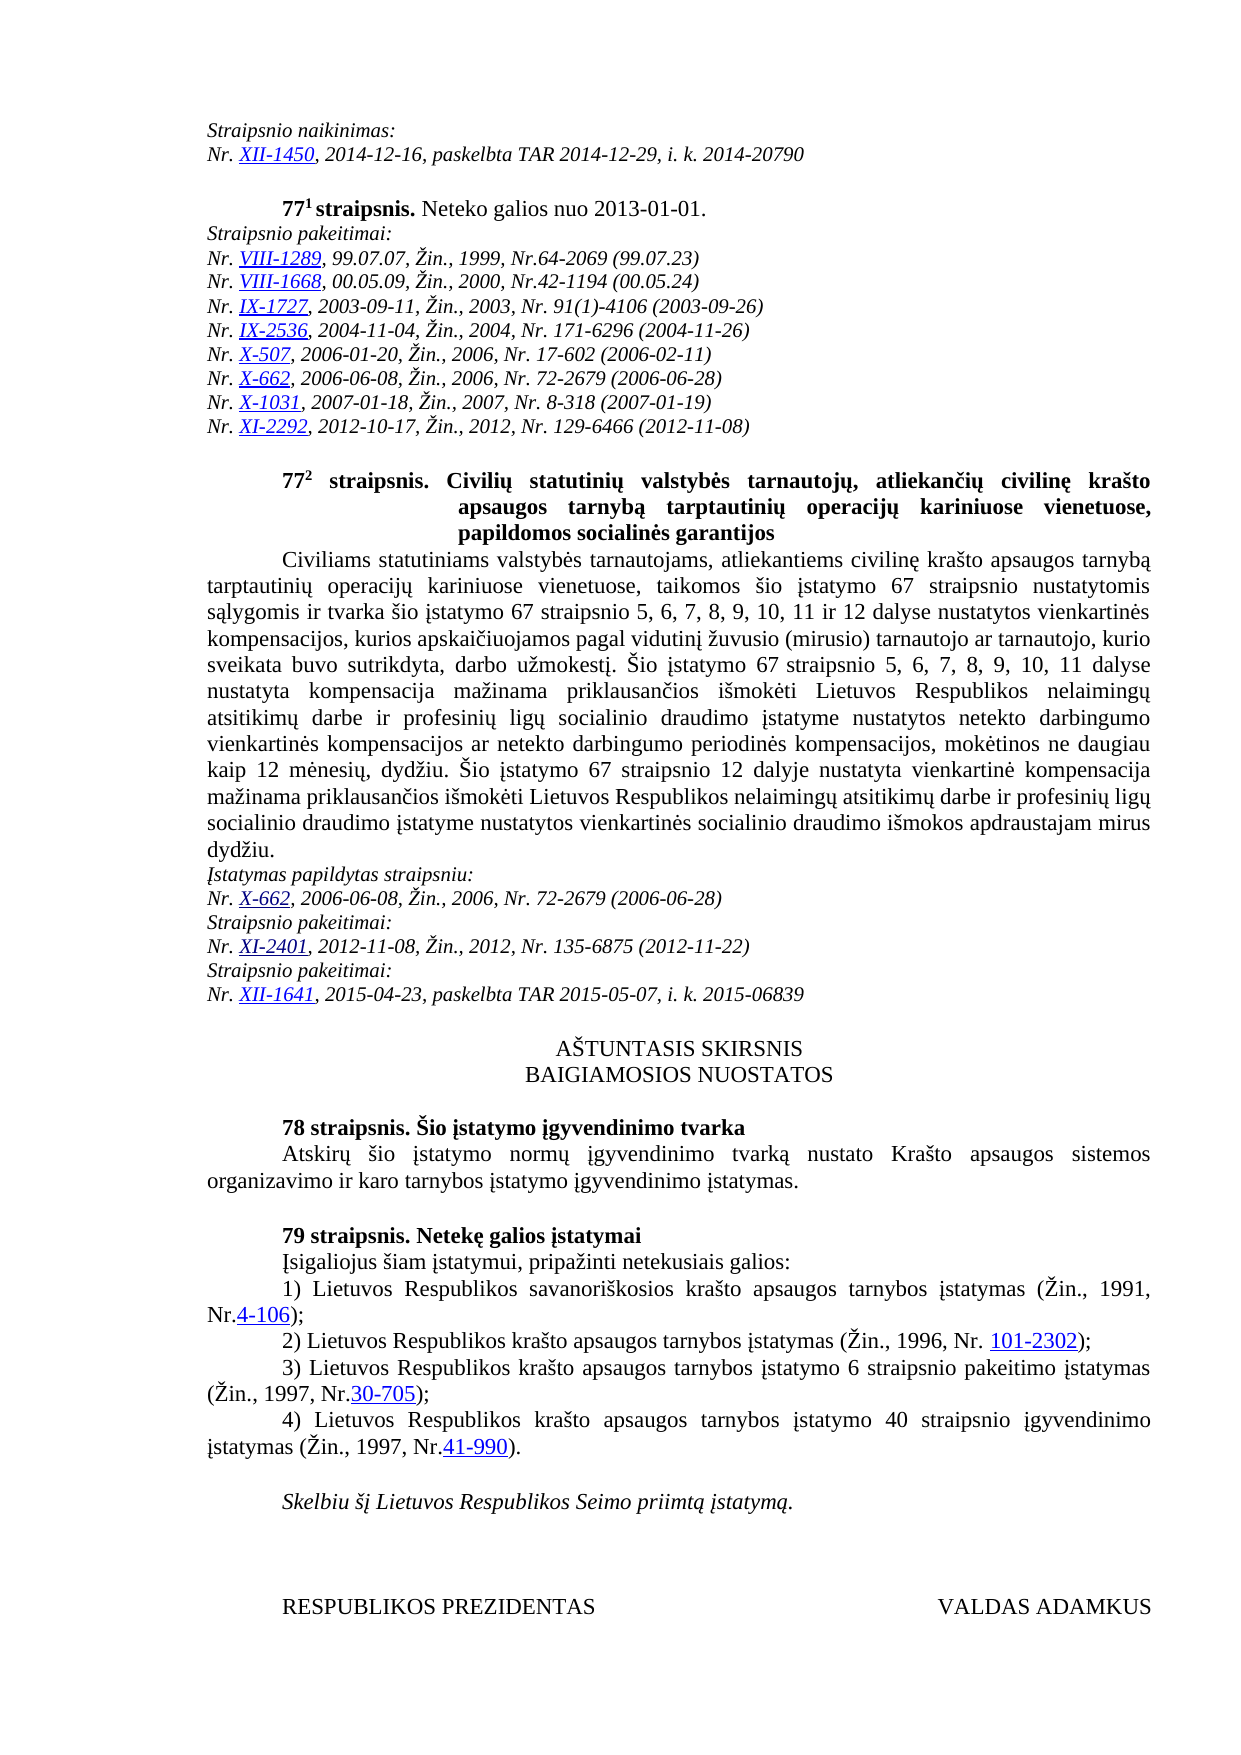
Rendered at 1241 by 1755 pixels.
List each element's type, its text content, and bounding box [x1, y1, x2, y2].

text Nr. X-1031, 2007-01-18, Žin., 2007, Nr. 8-318 (2007-01-19) [207, 390, 1152, 414]
text Nr. VIII-1289, 99.07.07, Žin., 1999, Nr.64-2069 (99.07.23) [207, 245, 1152, 269]
text 78 straipsnis. Šio įstatymo įgyvendinimo tvarka [207, 1114, 1152, 1141]
text Nr. XI-2292, 2012-10-17, Žin., 2012, Nr. 129-6466 (2012-11-08) [207, 414, 1152, 438]
text Nr. X-662, 2006-06-08, Žin., 2006, Nr. 72-2679 (2006-06-28) [207, 366, 1152, 390]
text Įstatymas papildytas straipsniu: [207, 862, 1152, 886]
text Nr. XII-1641, 2015-04-23, paskelbta TAR 2015-05-07, i. k. 2015-06839 [207, 982, 1152, 1006]
text RESPUBLIKOS PREZIDENTAS VALDAS ADAMKUS [207, 1593, 1152, 1620]
text Nr. XII-1450, 2014-12-16, paskelbta TAR 2014-12-29, i. k. 2014-20790 [207, 142, 1152, 166]
text 772 straipsnis. Civilių statutinių valstybės tarnautojų, atliekančių civilinę krašto apsaugos tarnybą tarptautinių operacijų kariniuose vienetuose, papildomos socialinės garantijos [282, 467, 1152, 546]
text Atskirų šio įstatymo normų įgyvendinimo tvarką nustato Krašto apsaugos sistemos organizavimo ir karo tarnybos įstatymo įgyvendinimo įstatymas. [207, 1141, 1152, 1193]
text AŠTUNTASIS SKIRSNIS [207, 1035, 1152, 1061]
text 771 straipsnis. Neteko galios nuo 2013-01-01. [282, 195, 1152, 221]
text Nr. IX-1727, 2003-09-11, Žin., 2003, Nr. 91(1)-4106 (2003-09-26) [207, 293, 1152, 318]
text 4) Lietuvos Respublikos krašto apsaugos tarnybos įstatymo 40 straipsnio įgyvendinimo įstatymas (Žin., 1997, Nr.41-990). [207, 1406, 1152, 1459]
text Nr. X-662, 2006-06-08, Žin., 2006, Nr. 72-2679 (2006-06-28) [207, 886, 1152, 910]
text Straipsnio pakeitimai: [207, 221, 1152, 245]
text 2) Lietuvos Respublikos krašto apsaugos tarnybos įstatymas (Žin., 1996, Nr. 101-2302); [207, 1327, 1152, 1354]
text BAIGIAMOSIOS NUOSTATOS [207, 1061, 1152, 1088]
text Skelbiu šį Lietuvos Respublikos Seimo priimtą įstatymą. [207, 1488, 1152, 1514]
text Straipsnio pakeitimai: [207, 958, 1152, 982]
text 3) Lietuvos Respublikos krašto apsaugos tarnybos įstatymo 6 straipsnio pakeitimo įstatymas (Žin., 1997, Nr.30-705); [207, 1354, 1152, 1406]
text Civiliams statutiniams valstybės tarnautojams, atliekantiems civilinę krašto apsaugos tarnybą tarptautinių operacijų kariniuose vienetuose, taikomos šio įstatymo 67 straipsnio nustatytomis sąlygomis ir tvarka šio įstatymo 67 straipsnio 5, 6, 7, 8, 9, 10, 11 ir 12 dalyse nustatytos vienkartinės kompensacijos, kurios apskaičiuojamos pagal vidutinį žuvusio (mirusio) tarnautojo ar tarnautojo, kurio sveikata buvo sutrikdyta, darbo užmokestį. Šio įstatymo 67 straipsnio 5, 6, 7, 8, 9, 10, 11 dalyse nustatyta kompensacija mažinama priklausančios išmokėti Lietuvos Respublikos nelaimingų atsitikimų darbe ir profesinių ligų socialinio draudimo įstatyme nustatytos netekto darbingumo vienkartinės kompensacijos ar netekto darbingumo periodinės kompensacijos, mokėtinos ne daugiau kaip 12 mėnesių, dydžiu. Šio įstatymo 67 straipsnio 12 dalyje nustatyta vienkartinė kompensacija mažinama priklausančios išmokėti Lietuvos Respublikos nelaimingų atsitikimų darbe ir profesinių ligų socialinio draudimo įstatyme nustatytos vienkartinės socialinio draudimo išmokos apdraustajam mirus dydžiu. [207, 546, 1152, 862]
text Nr. X-507, 2006-01-20, Žin., 2006, Nr. 17-602 (2006-02-11) [207, 342, 1152, 366]
text 79 straipsnis. Netekę galios įstatymai [207, 1222, 1152, 1248]
text 1) Lietuvos Respublikos savanoriškosios krašto apsaugos tarnybos įstatymas (Žin., 1991, Nr.4-106); [207, 1275, 1152, 1327]
text Nr. IX-2536, 2004-11-04, Žin., 2004, Nr. 171-6296 (2004-11-26) [207, 318, 1152, 342]
text Nr. VIII-1668, 00.05.09, Žin., 2000, Nr.42-1194 (00.05.24) [207, 269, 1152, 293]
text Straipsnio naikinimas: [207, 118, 1152, 142]
text Įsigaliojus šiam įstatymui, pripažinti netekusiais galios: [207, 1248, 1152, 1275]
text Straipsnio pakeitimai: [207, 910, 1152, 934]
text Nr. XI-2401, 2012-11-08, Žin., 2012, Nr. 135-6875 (2012-11-22) [207, 934, 1152, 958]
